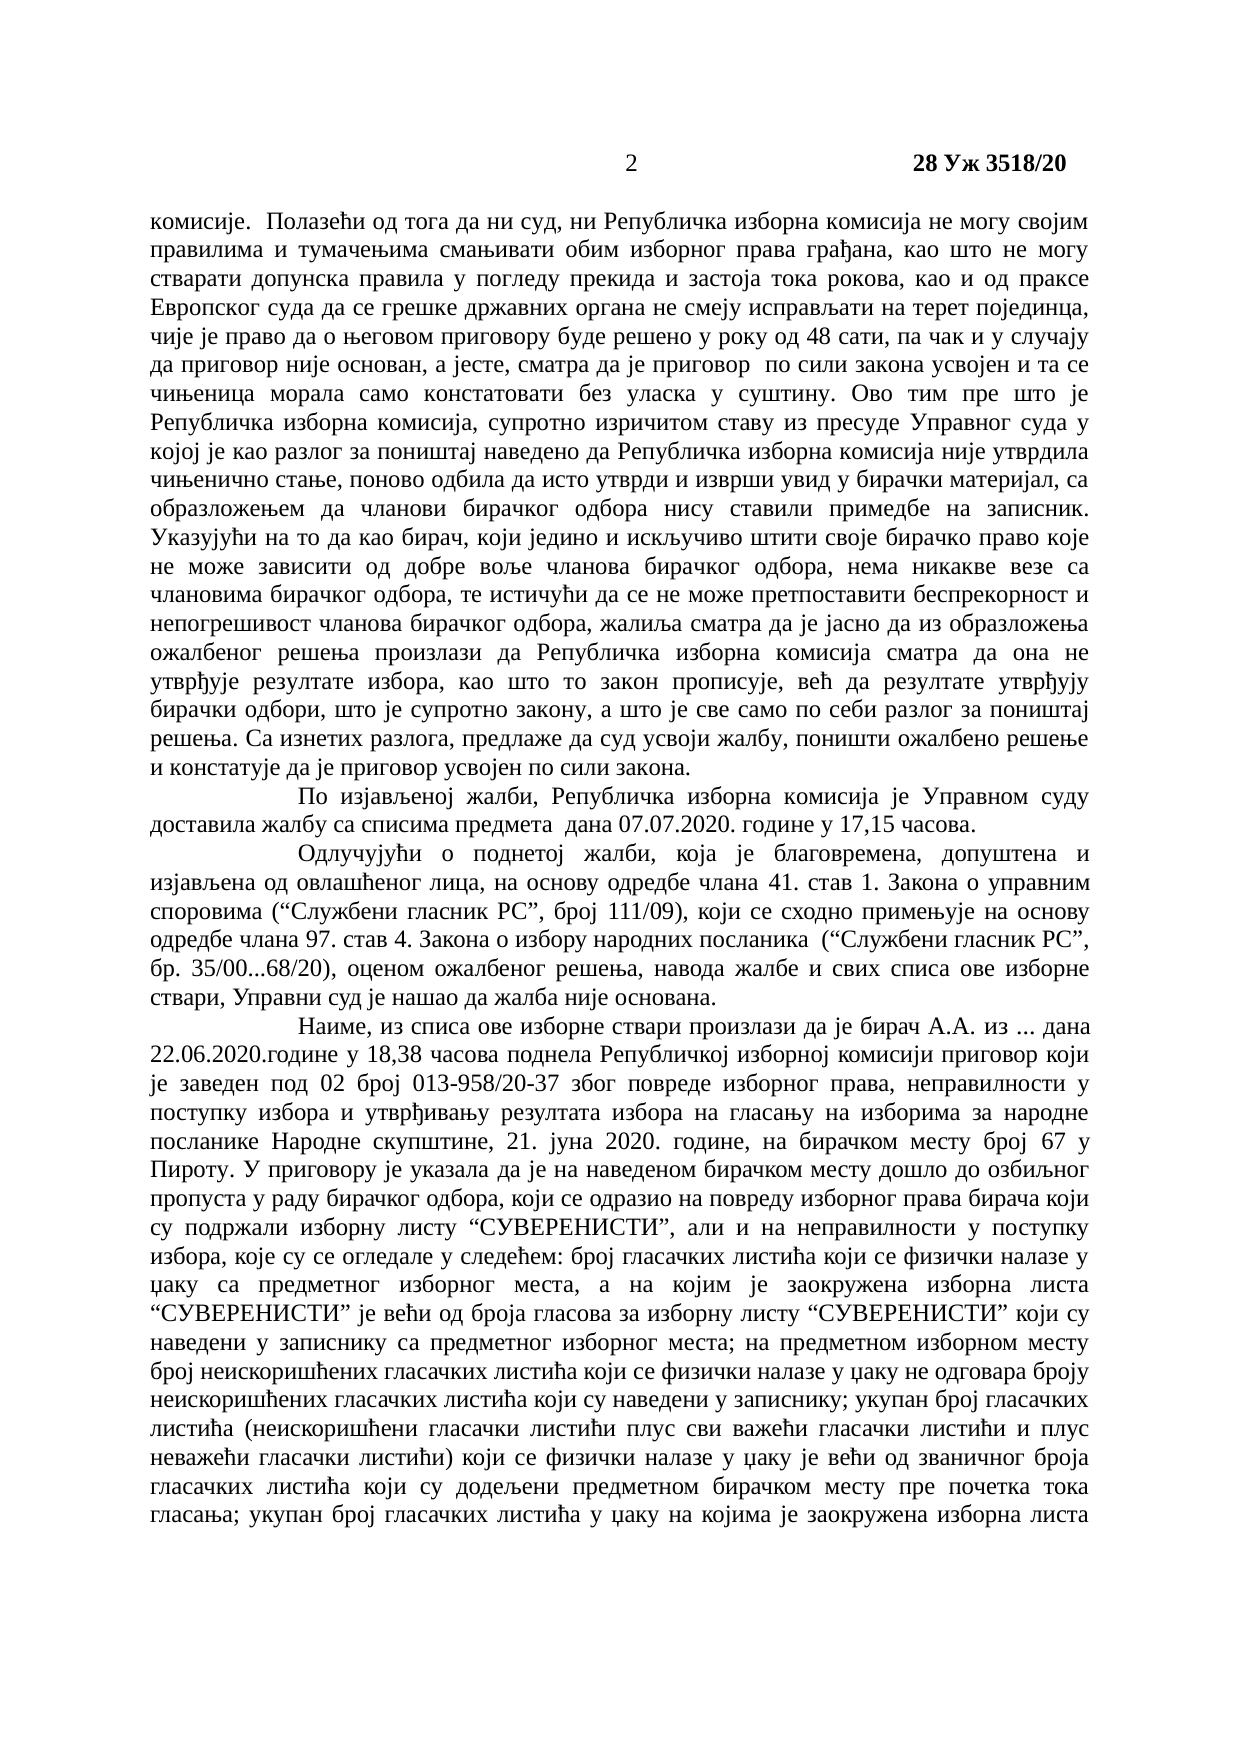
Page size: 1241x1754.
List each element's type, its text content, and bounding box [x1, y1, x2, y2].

text Одлучујући о поднетој жалби, која је благовремена, допуштена и изјављена од овлашћеног лица, на основу одредбе члана 41. став 1. Закона о управним споровима (“Службени гласник РС”, број 111/09), који се сходно примењује на основу одредбе члана 97. став 4. Закона о избору народних посланика (“Службени гласник РС”, бр. 35/00...68/20), оценом ожалбеног решења, навода жалбе и свих списа ове изборне ствари, Управни суд је нашао да жалба није основана. [150, 838, 1091, 1011]
text Наиме, из списа ове изборне ствари произлази да је бирач A.A. из ... дана 22.06.2020.године у 18,38 часова поднела Републичкој изборној комисији приговор који је заведен под 02 број 013-958/20-37 због повреде изборног права, неправилности у поступку избора и утврђивању резултата избора на гласању на изборима за народне посланике Народне скупштине, 21. јуна 2020. године, на бирачком месту број 67 у Пироту. У приговору је указала да је на наведеном бирачком месту дошло до озбиљног пропуста у раду бирачког одбора, који се одразио на повреду изборног права бирача који су подржали изборну листу “СУВЕРЕНИСТИ”, али и на неправилности у поступку избора, које су се огледале у следећем: број гласачких листића који се физички налазе у џаку са предметног изборног места, а на којим је заокружена изборна листа “СУВЕРЕНИСТИ” је већи од броја гласова за изборну листу “СУВЕРЕНИСТИ” који су наведени у записнику са предметног изборног места; на предметном изборном месту број неискоришћених гласачких листића који се физички налазе у џаку не одговара броју неискоришћених гласачких листића који су наведени у записнику; укупан број гласачких листића (неискоришћени гласачки листићи плус сви важећи гласачки листићи и плус неважећи гласачки листићи) који се физички налазе у џаку је већи од званичног броја гласачких листића који су додељени предметном бирачком месту пре почетка тока гласања; укупан број гласачких листића у џаку на којима је заокружена изборна листа [150, 1011, 1091, 1528]
text комисије. Полазећи од тога да ни суд, ни Републичка изборна комисија не могу својим правилима и тумачењима смањивати обим изборног права грађана, као што не могу стварати допунска правила у погледу прекида и застоја тока рокова, као и од праксе Европског суда да се грешке државних органа не смеју исправљати на терет појединца, чије је право да о његовом приговору буде решено у року од 48 сати, па чак и у случају да приговор није основан, а јесте, сматра да је приговор по сили закона усвојен и та се чињеница морала само констатовати без уласка у суштину. Ово тим пре што је Републичка изборна комисија, супротно изричитом ставу из пресуде Управног суда у којој је као разлог за поништај наведено да Републичка изборна комисија није утврдила чињенично стање, поново одбила да исто утврди и изврши увид у бирачки материјал, са образложењем да чланови бирачког одбора нису ставили примедбе на записник. Указујући на то да као бирач, који једино и искључиво штити своје бирачко право које не може зависити од добре воље чланова бирачког одбора, нема никакве везе са члановима бирачког одбора, те истичући да се не може претпоставити беспрекорност и непогрешивост чланова бирачког одбора, жалиља сматра да је јасно да из образложења ожалбеног решења произлази да Републичка изборна комисија сматра да она не утврђује резултате избора, као што то закон прописује, већ да резултате утврђују бирачки одбори, што је супротно закону, а што је све само по себи разлог за поништај решења. Са изнетих разлога, предлаже да суд усвоји жалбу, поништи ожалбено решење и констатује да је приговор усвојен по сили закона. [150, 206, 1091, 781]
text По изјављеној жалби, Републичка изборна комисија је Управном суду доставила жалбу са списима предмета дана 07.07.2020. године у 17,15 часова. [150, 781, 1091, 838]
